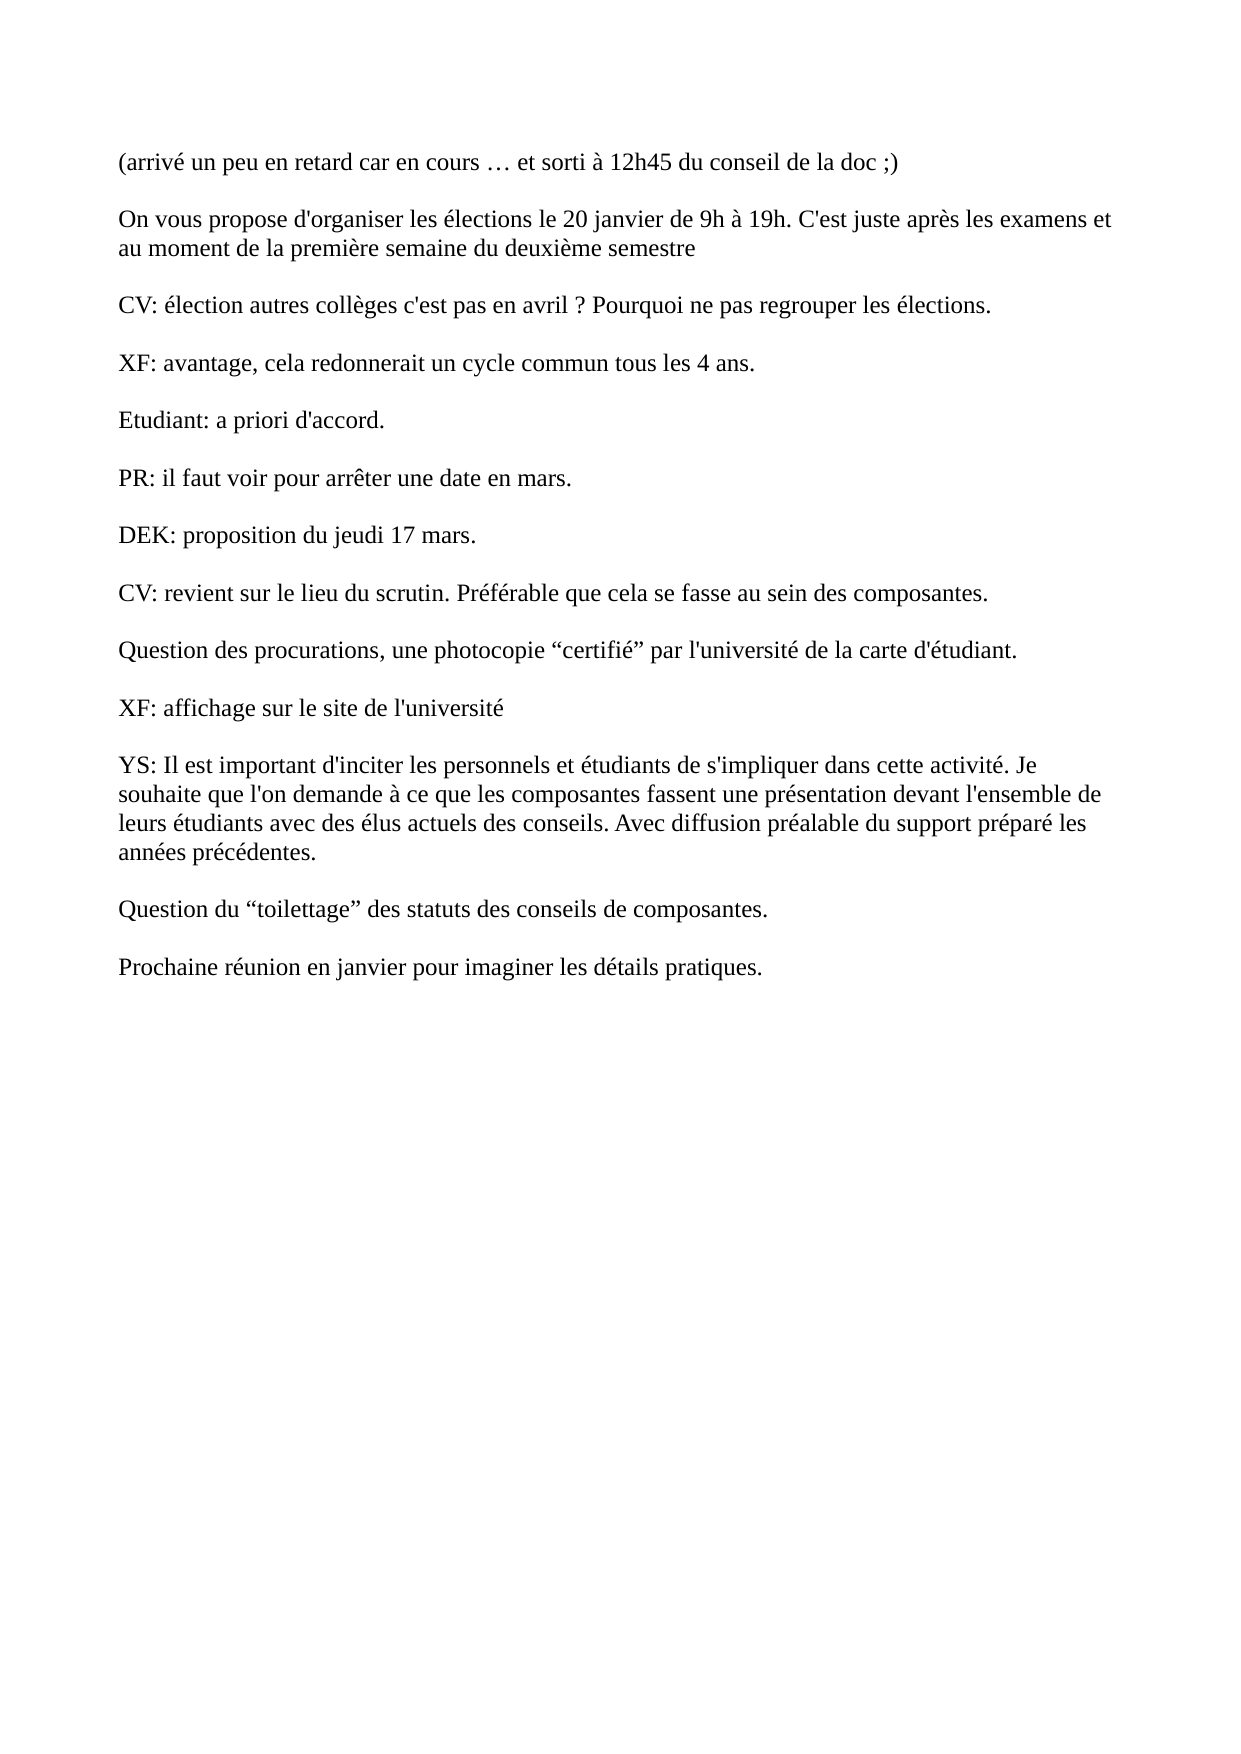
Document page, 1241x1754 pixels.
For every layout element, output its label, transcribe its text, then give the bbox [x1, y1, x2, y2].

text CV: revient sur le lieu du scrutin. Préférable que cela se fasse au sein des composantes. [118, 578, 1122, 607]
text Question des procurations, une photocopie “certifié” par l'université de la carte d'étudiant. [118, 636, 1122, 664]
text XF: affichage sur le site de l'université [118, 693, 1122, 722]
text Prochaine réunion en janvier pour imaginer les détails pratiques. [118, 952, 1122, 981]
text CV: élection autres collèges c'est pas en avril ? Pourquoi ne pas regrouper les élections. [118, 291, 1122, 319]
text XF: avantage, cela redonnerait un cycle commun tous les 4 ans. [118, 348, 1122, 377]
text PR: il faut voir pour arrêter une date en mars. [118, 463, 1122, 492]
text Etudiant: a priori d'accord. [118, 406, 1122, 434]
text On vous propose d'organiser les élections le 20 janvier de 9h à 19h. C'est juste après les examens et au moment de la première semaine du deuxième semestre [118, 204, 1122, 262]
text Question du “toilettage” des statuts des conseils de composantes. [118, 894, 1122, 923]
text YS: Il est important d'inciter les personnels et étudiants de s'impliquer dans cette activité. Je souhaite que l'on demande à ce que les composantes fassent une présentation devant l'ensemble de leurs étudiants avec des élus actuels des conseils. Avec diffusion préalable du support préparé les années précédentes. [118, 751, 1122, 866]
text (arrivé un peu en retard car en cours … et sorti à 12h45 du conseil de la doc ;) [118, 147, 1122, 176]
text DEK: proposition du jeudi 17 mars. [118, 521, 1122, 549]
